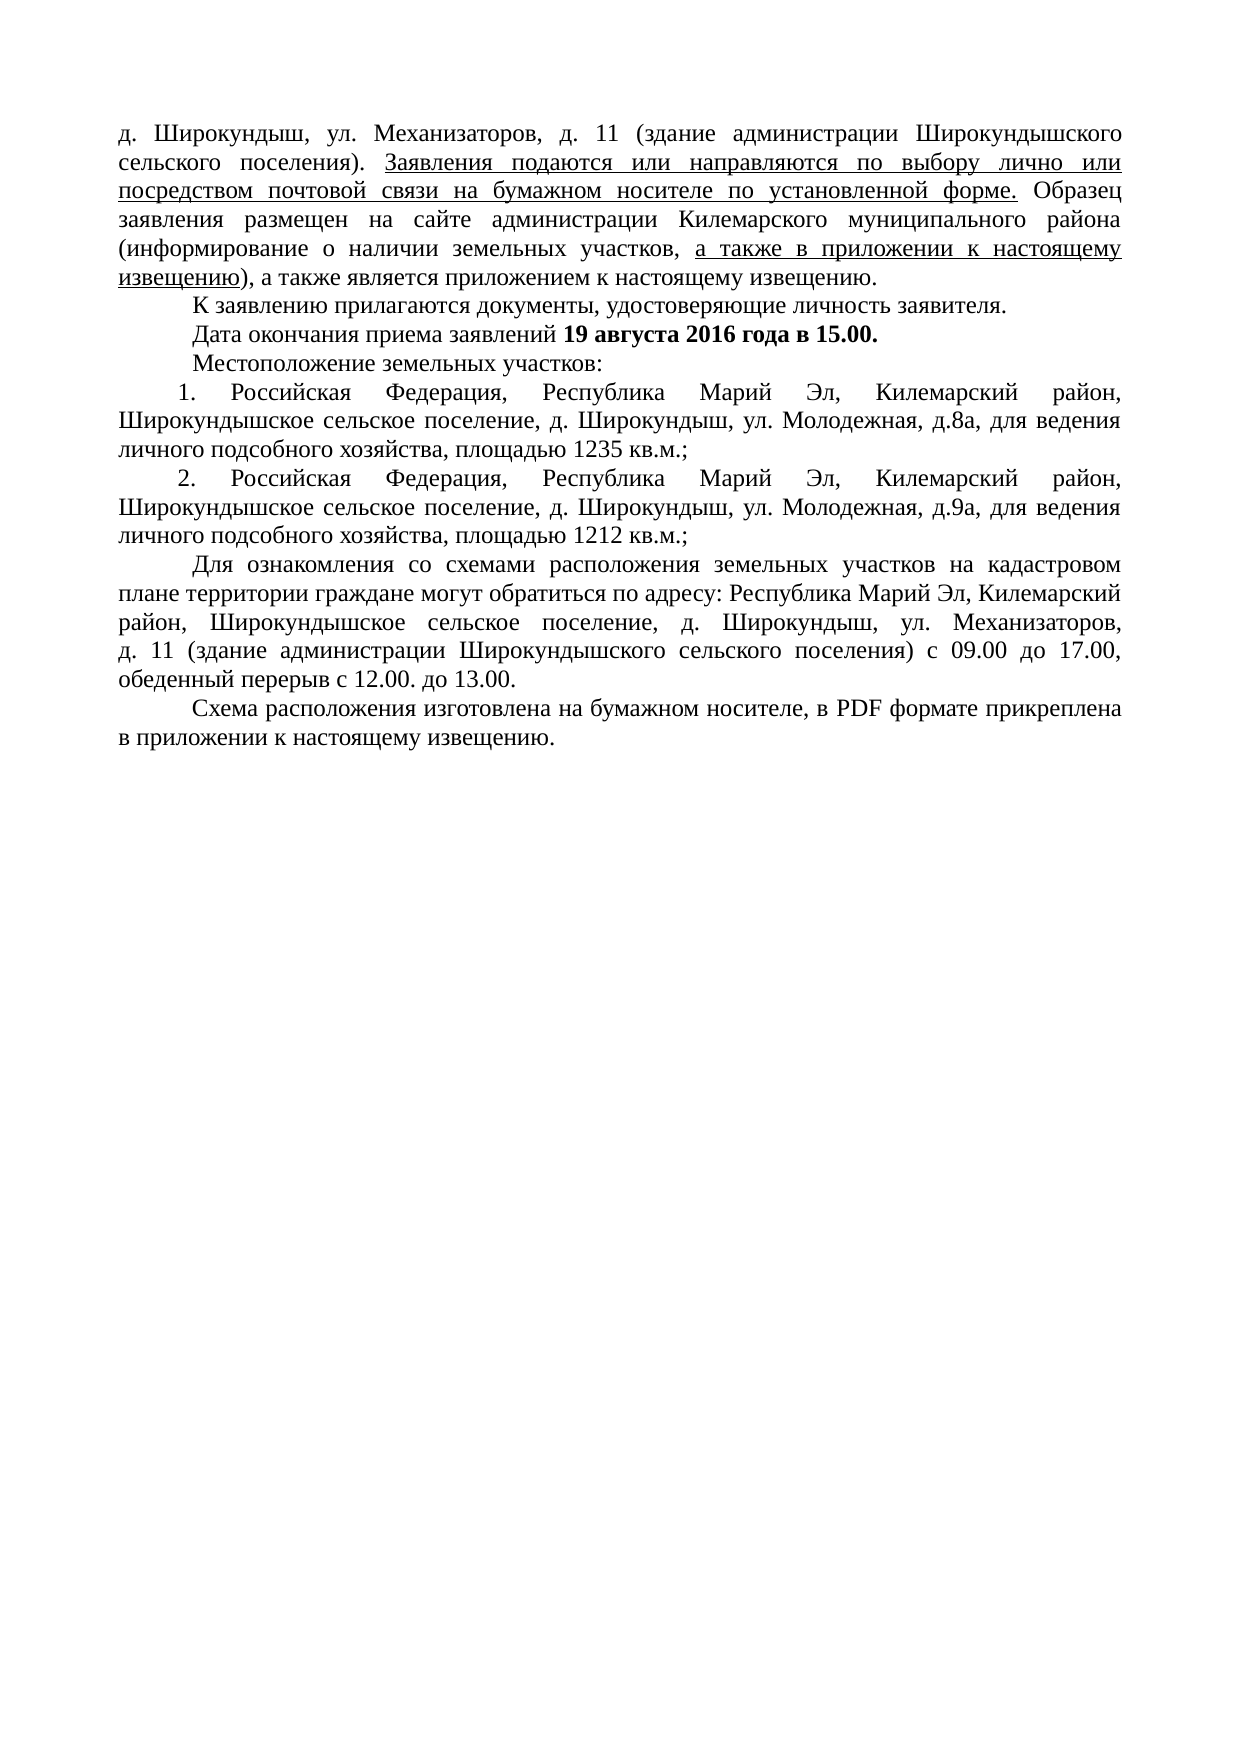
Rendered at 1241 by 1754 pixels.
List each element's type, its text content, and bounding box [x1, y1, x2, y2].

text Местоположение земельных участков: [118, 348, 1122, 377]
text Дата окончания приема заявлений 19 августа 2016 года в 15.00. [118, 319, 1122, 348]
text 2. Российская Федерация, Республика Марий Эл, Килемарский район, Широкундышское сельское поселение, д. Широкундыш, ул. Молодежная, д.9а, для ведения личного подсобного хозяйства, площадью 1212 кв.м.; [118, 463, 1122, 549]
text Схема расположения изготовлена на бумажном носителе, в PDF формате прикреплена в приложении к настоящему извещению. [118, 693, 1122, 751]
text 1. Российская Федерация, Республика Марий Эл, Килемарский район, Широкундышское сельское поселение, д. Широкундыш, ул. Молодежная, д.8а, для ведения личного подсобного хозяйства, площадью 1235 кв.м.; [118, 377, 1122, 463]
text Для ознакомления со схемами расположения земельных участков на кадастровом плане территории граждане могут обратиться по адресу: Республика Марий Эл, Килемарский район, Широкундышское сельское поселение, д. Широкундыш, ул. Механизаторов, д. 11 (здание администрации Широкундышского сельского поселения) с 09.00 до 17.00, обеденный перерыв с 12.00. до 13.00. [118, 549, 1122, 693]
text К заявлению прилагаются документы, удостоверяющие личность заявителя. [118, 291, 1122, 319]
text д. Широкундыш, ул. Механизаторов, д. 11 (здание администрации Широкундышского сельского поселения). Заявления подаются или направляются по выбору лично или посредством почтовой связи на бумажном носителе по установленной форме. Образец заявления размещен на сайте администрации Килемарского муниципального района (информирование о наличии земельных участков, а также в приложении к настоящему извещению), а также является приложением к настоящему извещению. [118, 118, 1122, 291]
